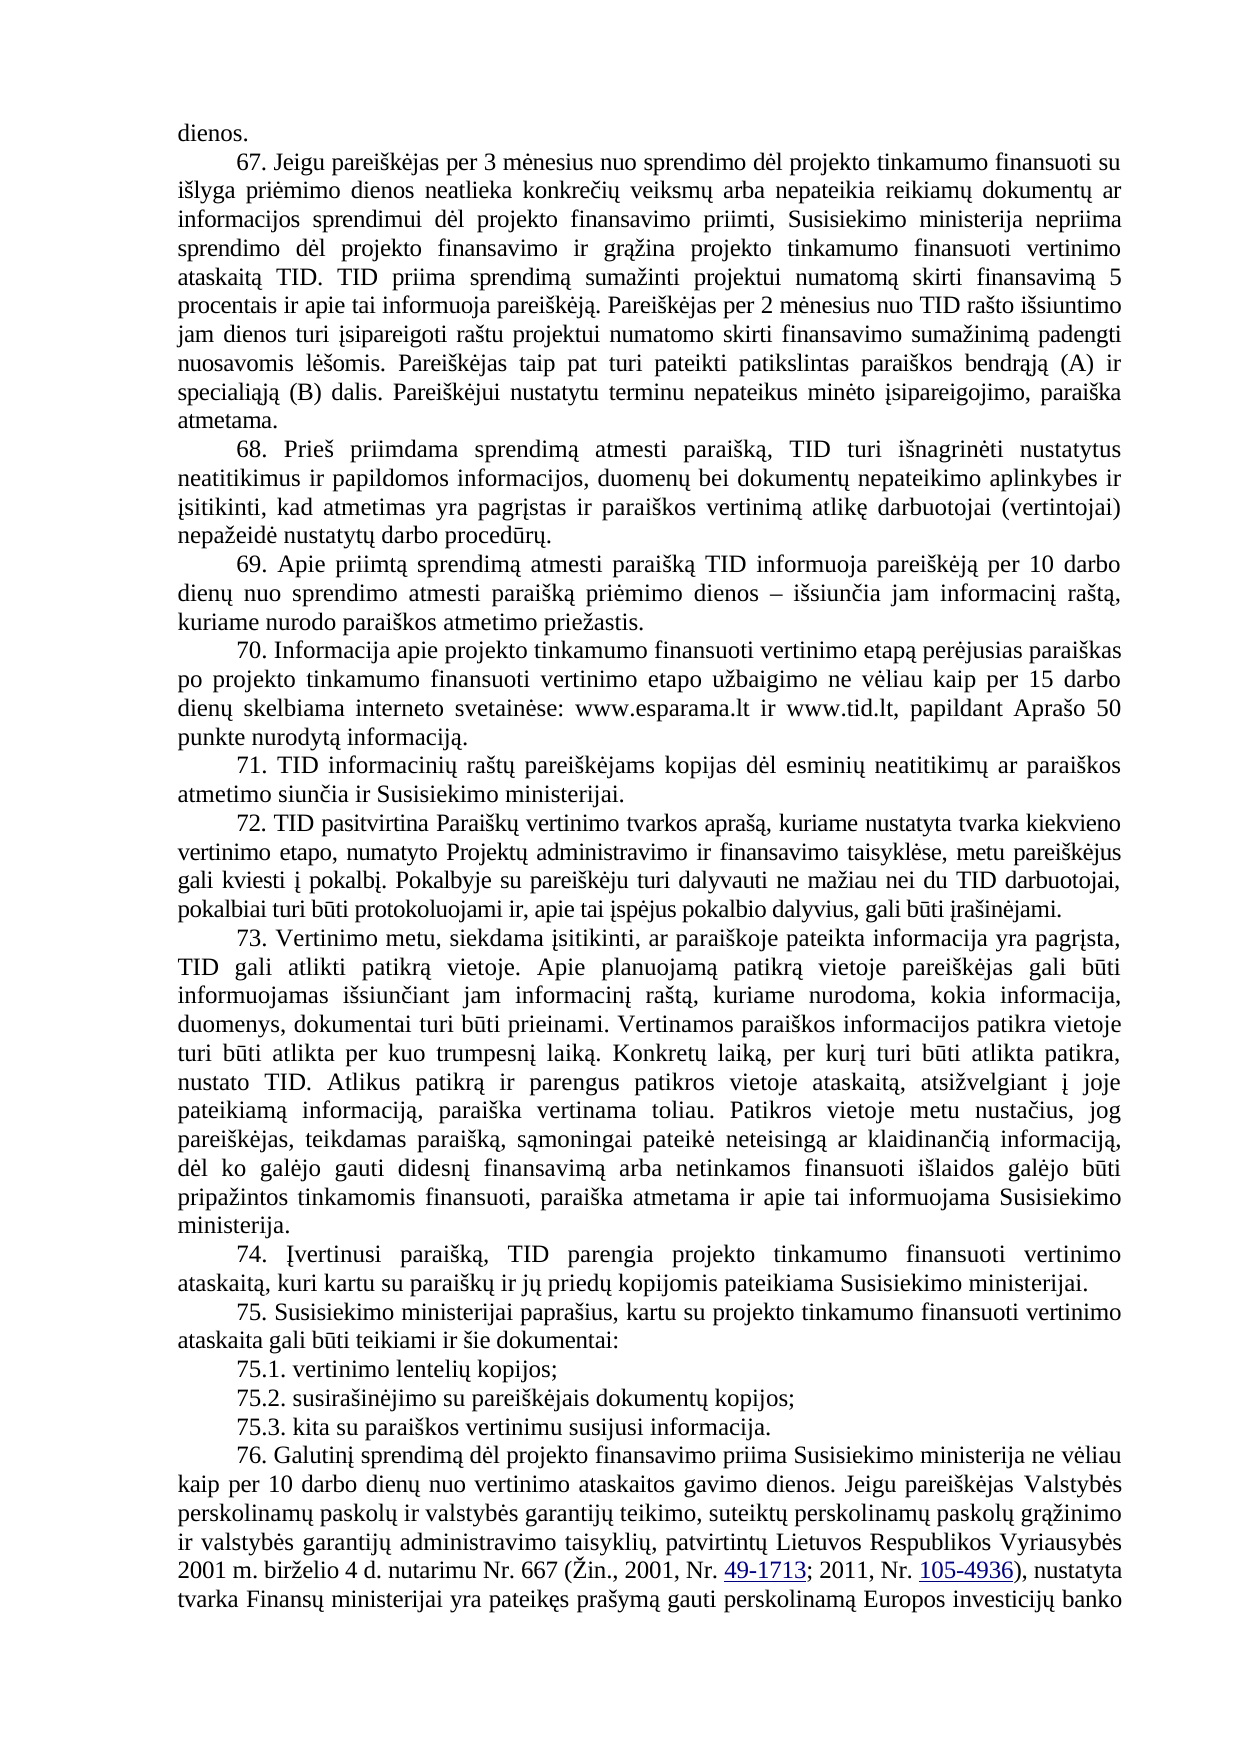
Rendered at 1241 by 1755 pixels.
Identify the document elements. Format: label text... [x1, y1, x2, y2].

text 71. TID informacinių raštų pareiškėjams kopijas dėl esminių neatitikimų ar paraiškos atmetimo siunčia ir Susisiekimo ministerijai. [177, 751, 1122, 808]
text 75.2. susirašinėjimo su pareiškėjais dokumentų kopijos; [177, 1383, 1122, 1412]
text 70. Informacija apie projekto tinkamumo finansuoti vertinimo etapą perėjusias paraiškas po projekto tinkamumo finansuoti vertinimo etapo užbaigimo ne vėliau kaip per 15 darbo dienų skelbiama interneto svetainėse: www.esparama.lt ir www.tid.lt, papildant Aprašo 50 punkte nurodytą informaciją. [177, 636, 1122, 751]
text 75. Susisiekimo ministerijai paprašius, kartu su projekto tinkamumo finansuoti vertinimo ataskaita gali būti teikiami ir šie dokumentai: [177, 1297, 1122, 1354]
text 67. Jeigu pareiškėjas per 3 mėnesius nuo sprendimo dėl projekto tinkamumo finansuoti su išlyga priėmimo dienos neatlieka konkrečių veiksmų arba nepateikia reikiamų dokumentų ar informacijos sprendimui dėl projekto finansavimo priimti, Susisiekimo ministerija nepriima sprendimo dėl projekto finansavimo ir grąžina projekto tinkamumo finansuoti vertinimo ataskaitą TID. TID priima sprendimą sumažinti projektui numatomą skirti finansavimą 5 procentais ir apie tai informuoja pareiškėją. Pareiškėjas per 2 mėnesius nuo TID rašto išsiuntimo jam dienos turi įsipareigoti raštu projektui numatomo skirti finansavimo sumažinimą padengti nuosavomis lėšomis. Pareiškėjas taip pat turi pateikti patikslintas paraiškos bendrąją (A) ir specialiąją (B) dalis. Pareiškėjui nustatytu terminu nepateikus minėto įsipareigojimo, paraiška atmetama. [177, 147, 1122, 434]
text 69. Apie priimtą sprendimą atmesti paraišką TID informuoja pareiškėją per 10 darbo dienų nuo sprendimo atmesti paraišką priėmimo dienos – išsiunčia jam informacinį raštą, kuriame nurodo paraiškos atmetimo priežastis. [177, 549, 1122, 636]
text 75.1. vertinimo lentelių kopijos; [177, 1354, 1122, 1383]
text 73. Vertinimo metu, siekdama įsitikinti, ar paraiškoje pateikta informacija yra pagrįsta, TID gali atlikti patikrą vietoje. Apie planuojamą patikrą vietoje pareiškėjas gali būti informuojamas išsiunčiant jam informacinį raštą, kuriame nurodoma, kokia informacija, duomenys, dokumentai turi būti prieinami. Vertinamos paraiškos informacijos patikra vietoje turi būti atlikta per kuo trumpesnį laiką. Konkretų laiką, per kurį turi būti atlikta patikra, nustato TID. Atlikus patikrą ir parengus patikros vietoje ataskaitą, atsižvelgiant į joje pateikiamą informaciją, paraiška vertinama toliau. Patikros vietoje metu nustačius, jog pareiškėjas, teikdamas paraišką, sąmoningai pateikė neteisingą ar klaidinančią informaciją, dėl ko galėjo gauti didesnį finansavimą arba netinkamos finansuoti išlaidos galėjo būti pripažintos tinkamomis finansuoti, paraiška atmetama ir apie tai informuojama Susisiekimo ministerija. [177, 923, 1122, 1239]
text 75.3. kita su paraiškos vertinimu susijusi informacija. [177, 1412, 1122, 1441]
text 72. TID pasitvirtina Paraiškų vertinimo tvarkos aprašą, kuriame nustatyta tvarka kiekvieno vertinimo etapo, numatyto Projektų administravimo ir finansavimo taisyklėse, metu pareiškėjus gali kviesti į pokalbį. Pokalbyje su pareiškėju turi dalyvauti ne mažiau nei du TID darbuotojai, pokalbiai turi būti protokoluojami ir, apie tai įspėjus pokalbio dalyvius, gali būti įrašinėjami. [177, 808, 1122, 923]
text 68. Prieš priimdama sprendimą atmesti paraišką, TID turi išnagrinėti nustatytus neatitikimus ir papildomos informacijos, duomenų bei dokumentų nepateikimo aplinkybes ir įsitikinti, kad atmetimas yra pagrįstas ir paraiškos vertinimą atlikę darbuotojai (vertintojai) nepažeidė nustatytų darbo procedūrų. [177, 434, 1122, 549]
text dienos. [177, 118, 1122, 147]
text 74. Įvertinusi paraišką, TID parengia projekto tinkamumo finansuoti vertinimo ataskaitą, kuri kartu su paraiškų ir jų priedų kopijomis pateikiama Susisiekimo ministerijai. [177, 1239, 1122, 1297]
text 76. Galutinį sprendimą dėl projekto finansavimo priima Susisiekimo ministerija ne vėliau kaip per 10 darbo dienų nuo vertinimo ataskaitos gavimo dienos. Jeigu pareiškėjas Valstybės perskolinamų paskolų ir valstybės garantijų teikimo, suteiktų perskolinamų paskolų grąžinimo ir valstybės garantijų administravimo taisyklių, patvirtintų Lietuvos Respublikos Vyriausybės 2001 m. birželio 4 d. nutarimu Nr. 667 (Žin., 2001, Nr. 49-1713; 2011, Nr. 105-4936), nustatyta tvarka Finansų ministerijai yra pateikęs prašymą gauti perskolinamą Europos investicijų banko [177, 1441, 1122, 1613]
